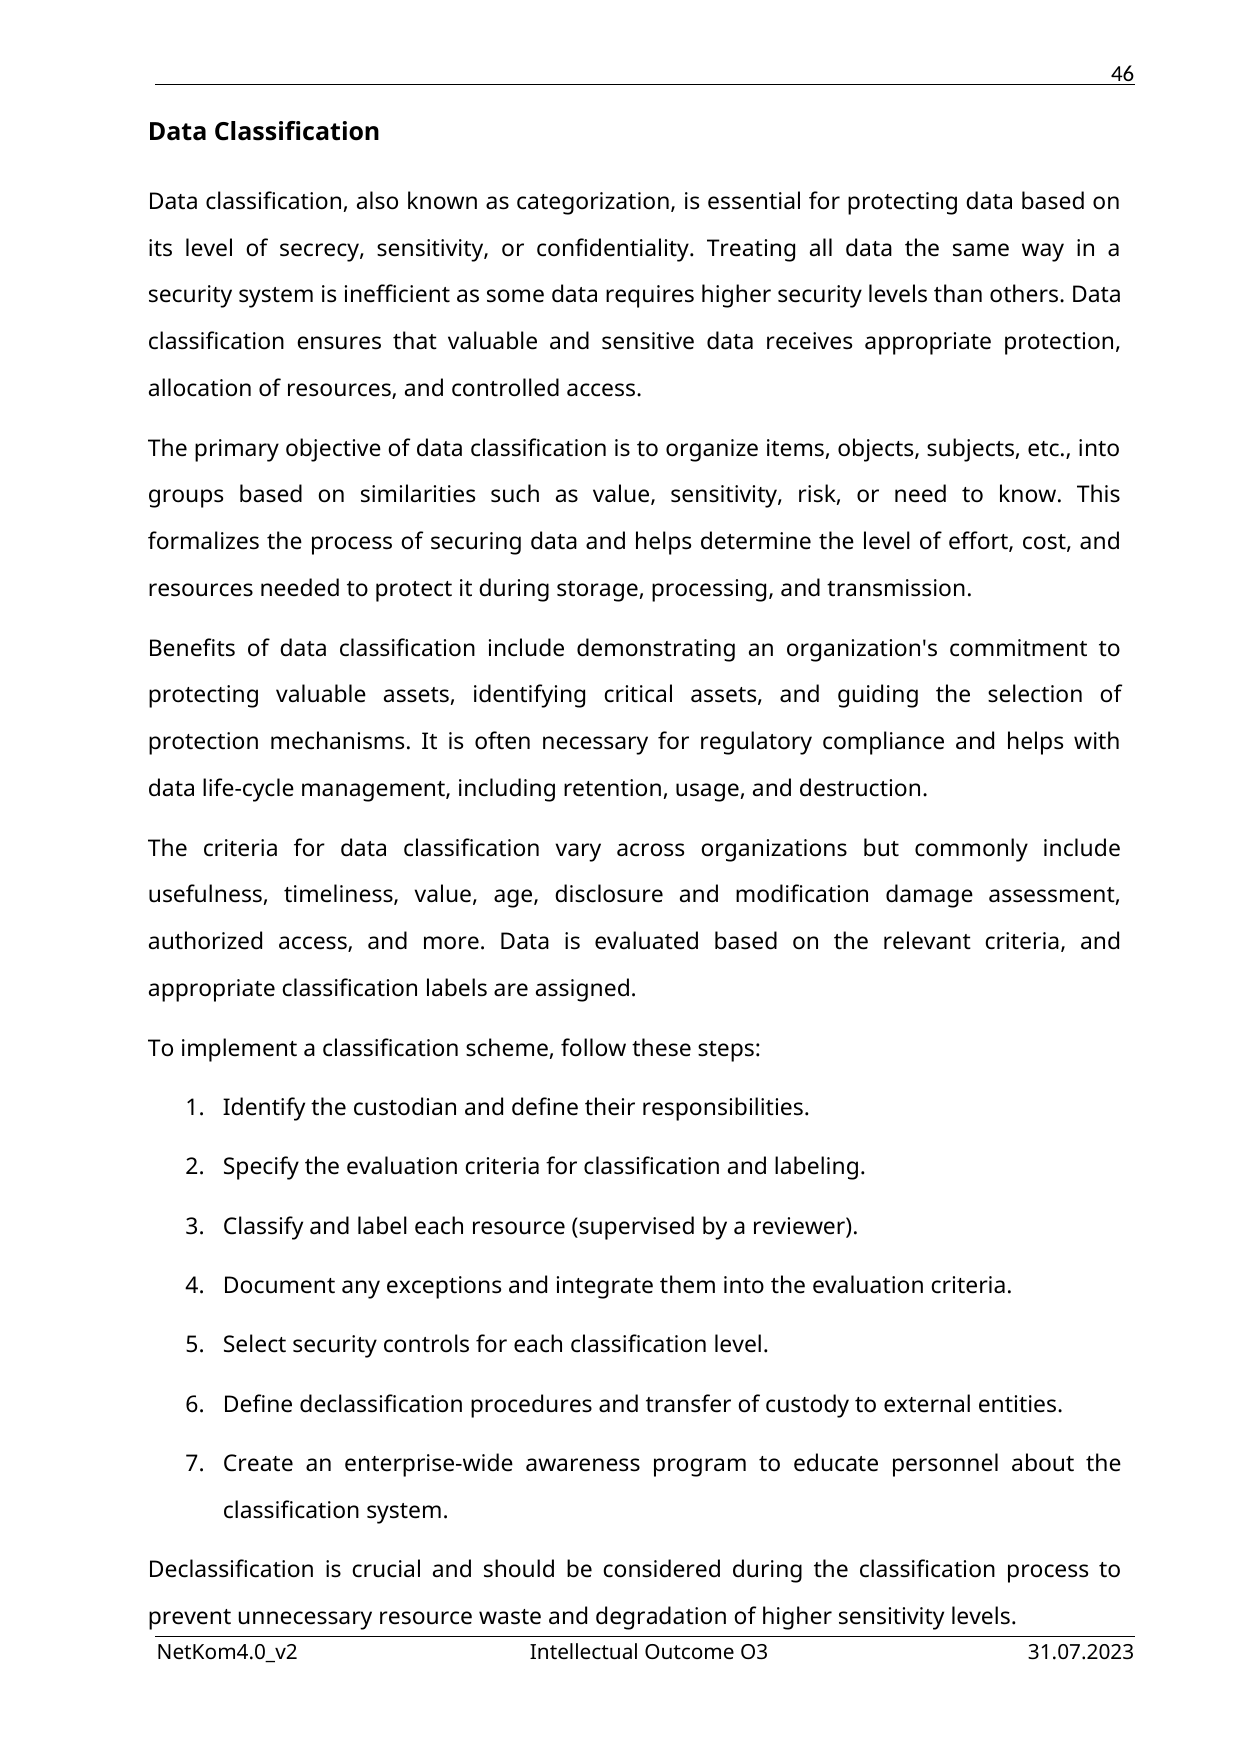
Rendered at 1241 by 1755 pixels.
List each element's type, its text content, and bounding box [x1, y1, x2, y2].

list Define declassification procedures and transfer of custody to external entities. [185, 1388, 1122, 1419]
list Specify the evaluation criteria for classification and labeling. [185, 1150, 1122, 1182]
list Document any exceptions and integrate them into the evaluation criteria. [185, 1269, 1122, 1300]
list Select security controls for each classification level. [185, 1328, 1122, 1360]
text Benefits of data classification include demonstrating an organization's commitment to protecting valuable assets, identifying critical assets, and guiding the selection of protection mechanisms. It is often necessary for regulatory compliance and helps with data life-cycle management, including retention, usage, and destruction. [148, 632, 1122, 803]
list Classify and label each resource (supervised by a reviewer). [185, 1210, 1122, 1241]
list Identify the custodian and define their responsibilities. [185, 1091, 1122, 1122]
text The primary objective of data classification is to organize items, objects, subjects, etc., into groups based on similarities such as value, sensitivity, risk, or need to know. This formalizes the process of securing data and helps determine the level of effort, cost, and resources needed to protect it during storage, processing, and transmission. [148, 432, 1122, 603]
list Create an enterprise-wide awareness program to educate personnel about the classification system. [185, 1447, 1122, 1525]
text The criteria for data classification vary across organizations but commonly include usefulness, timeliness, value, age, disclosure and modification damage assessment, authorized access, and more. Data is evaluated based on the relevant criteria, and appropriate classification labels are assigned. [148, 832, 1122, 1003]
text Data classification, also known as categorization, is essential for protecting data based on its level of secrecy, sensitivity, or confidentiality. Treating all data the same way in a security system is inefficient as some data requires higher security levels than others. Data classification ensures that valuable and sensitive data receives appropriate protection, allocation of resources, and controlled access. [148, 185, 1122, 403]
text To implement a classification scheme, follow these steps: [148, 1032, 1122, 1063]
subtitle Data Classification [148, 113, 1063, 147]
text Declassification is crucial and should be considered during the classification process to prevent unnecessary resource waste and degradation of higher sensitivity levels. [148, 1553, 1122, 1632]
